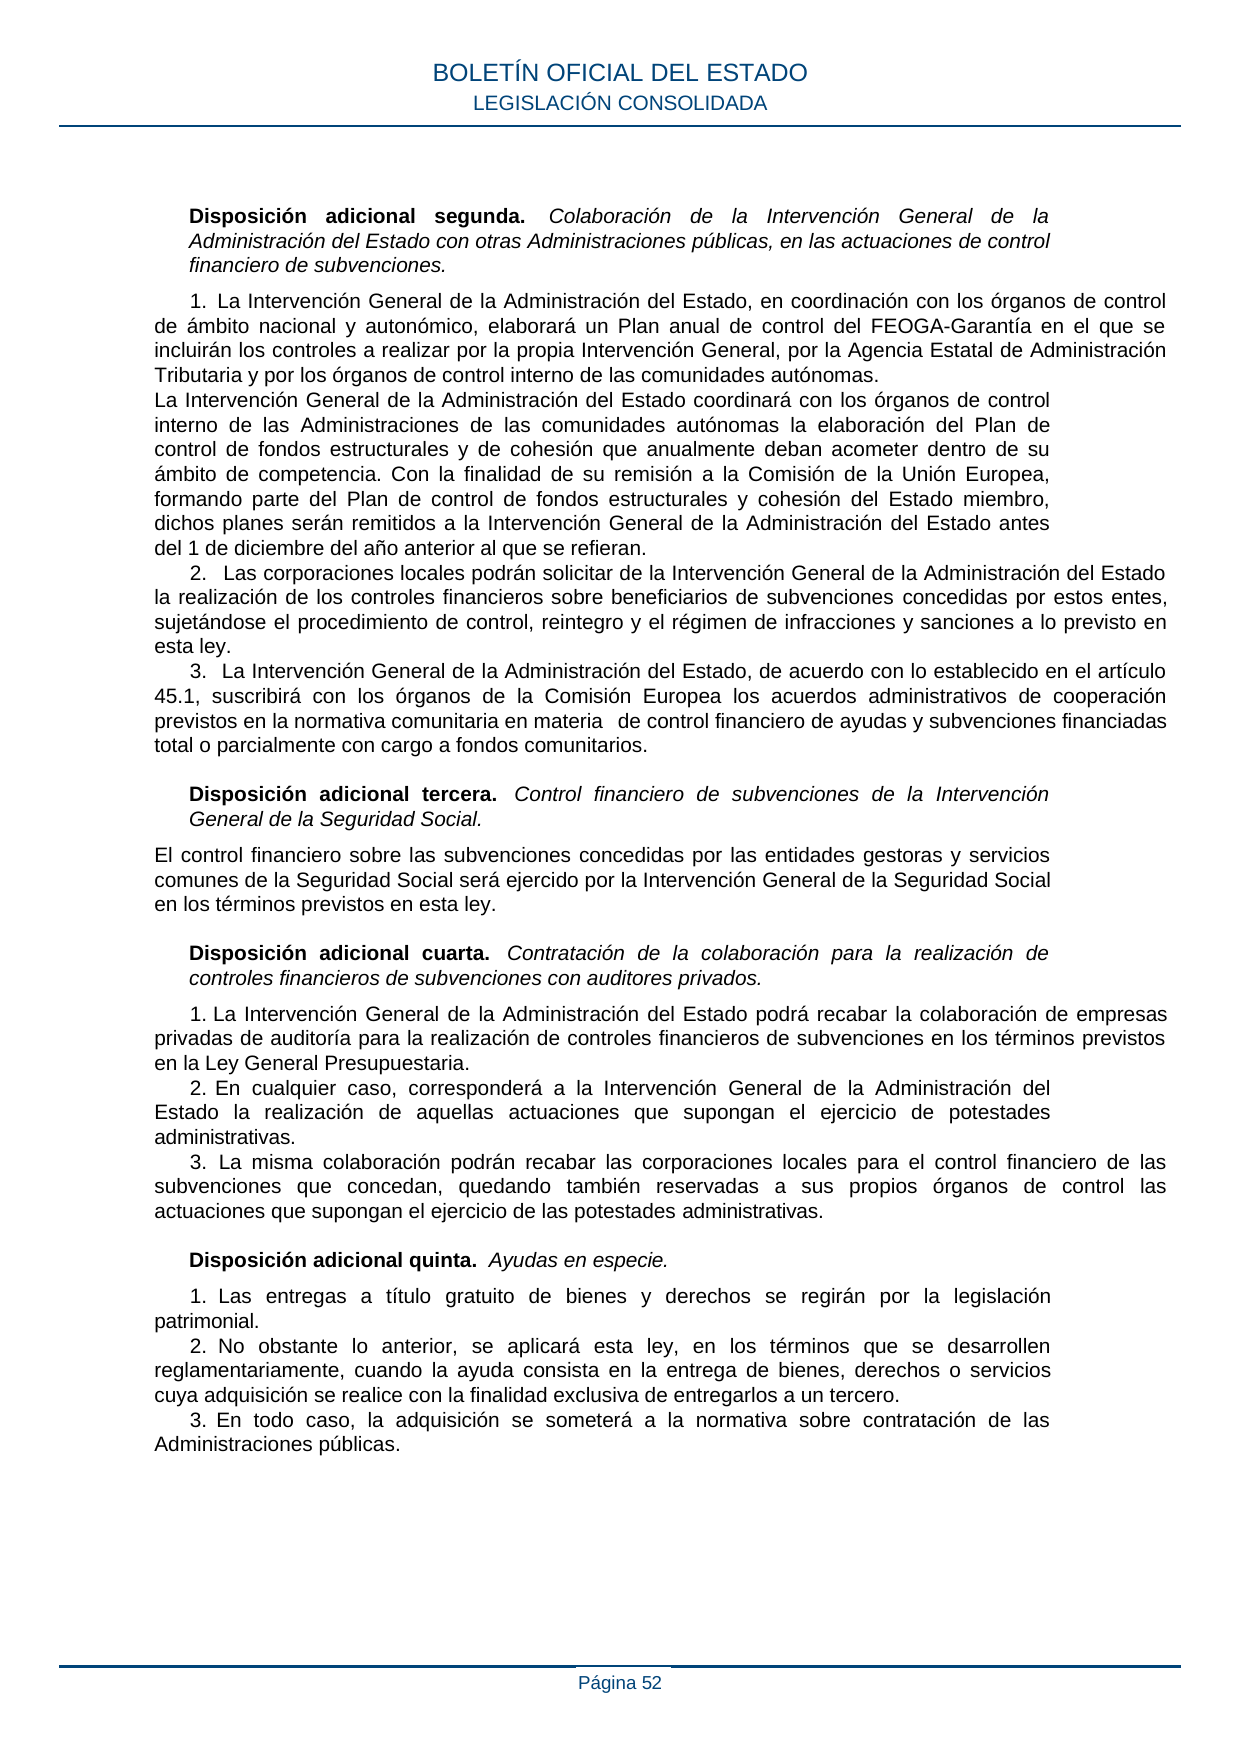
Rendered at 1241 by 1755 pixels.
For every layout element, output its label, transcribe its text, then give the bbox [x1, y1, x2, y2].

text La Intervención General de la Administración del Estado coordinará con los órganos de control interno de las Administraciones de las comunidades autónomas la elaboración del Plan de control de fondos estructurales y de cohesión que anualmente deban acometer dentro de su ámbito de competencia. Con la finalidad de su remisión a la Comisión de la Unión Europea, formando parte del Plan de control de fondos estructurales y cohesión del Estado miembro, dichos planes serán remitidos a la Intervención General de la Administración del Estado antes del 1 de diciembre del año anterior al que se refieran. [154, 388, 1052, 559]
list La misma colaboración podrán recabar las corporaciones locales para el control financiero de las subvenciones que concedan, quedando también reservadas a sus propios órganos de control las actuaciones que supongan el ejercicio de las potestades administrativas. [154, 1150, 1168, 1223]
list En cualquier caso, corresponderá a la Intervención General de la Administración del Estado la realización de aquellas actuaciones que supongan el ejercicio de potestades administrativas. [154, 1076, 1052, 1149]
list La Intervención General de la Administración del Estado, en coordinación con los órganos de control de ámbito nacional y autonómico, elaborará un Plan anual de control del FEOGA-Garantía en el que se incluirán los controles a realizar por la propia Intervención General, por la Agencia Estatal de Administración Tributaria y por los órganos de control interno de las comunidades autónomas. [154, 289, 1168, 387]
list La Intervención General de la Administración del Estado podrá recabar la colaboración de empresas privadas de auditoría para la realización de controles financieros de subvenciones en los términos previstos en la Ley General Presupuestaria. [154, 1002, 1168, 1075]
list La Intervención General de la Administración del Estado, de acuerdo con lo establecido en el artículo 45.1, suscribirá con los órganos de la Comisión Europea los acuerdos administrativos de cooperación previstos en la normativa comunitaria en materia de control financiero de ayudas y subvenciones financiadas total o parcialmente con cargo a fondos comunitarios. [154, 659, 1168, 757]
list Las corporaciones locales podrán solicitar de la Intervención General de la Administración del Estado la realización de los controles financieros sobre beneficiarios de subvenciones concedidas por estos entes, sujetándose el procedimiento de control, reintegro y el régimen de infracciones y sanciones a lo previsto en esta ley. [154, 561, 1168, 658]
list No obstante lo anterior, se aplicará esta ley, en los términos que se desarrollen reglamentariamente, cuando la ayuda consista en la entrega de bienes, derechos o servicios cuya adquisición se realice con la finalidad exclusiva de entregarlos a un tercero. [154, 1333, 1052, 1407]
text Disposición adicional cuarta. Contratación de la colaboración para la realización de controles financieros de subvenciones con auditores privados. [189, 941, 1052, 990]
list En todo caso, la adquisición se someterá a la normativa sobre contratación de las Administraciones públicas. [154, 1407, 1052, 1456]
text El control financiero sobre las subvenciones concedidas por las entidades gestoras y servicios comunes de la Seguridad Social será ejercido por la Intervención General de la Seguridad Social en los términos previstos en esta ley. [154, 843, 1052, 916]
list Las entregas a título gratuito de bienes y derechos se regirán por la legislación patrimonial. [154, 1284, 1052, 1333]
text Disposición adicional segunda. Colaboración de la Intervención General de la Administración del Estado con otras Administraciones públicas, en las actuaciones de control financiero de subvenciones. [189, 204, 1052, 277]
text Disposición adicional quinta. Ayudas en especie. [189, 1248, 1168, 1272]
text Disposición adicional tercera. Control financiero de subvenciones de la Intervención General de la Seguridad Social. [189, 782, 1052, 831]
